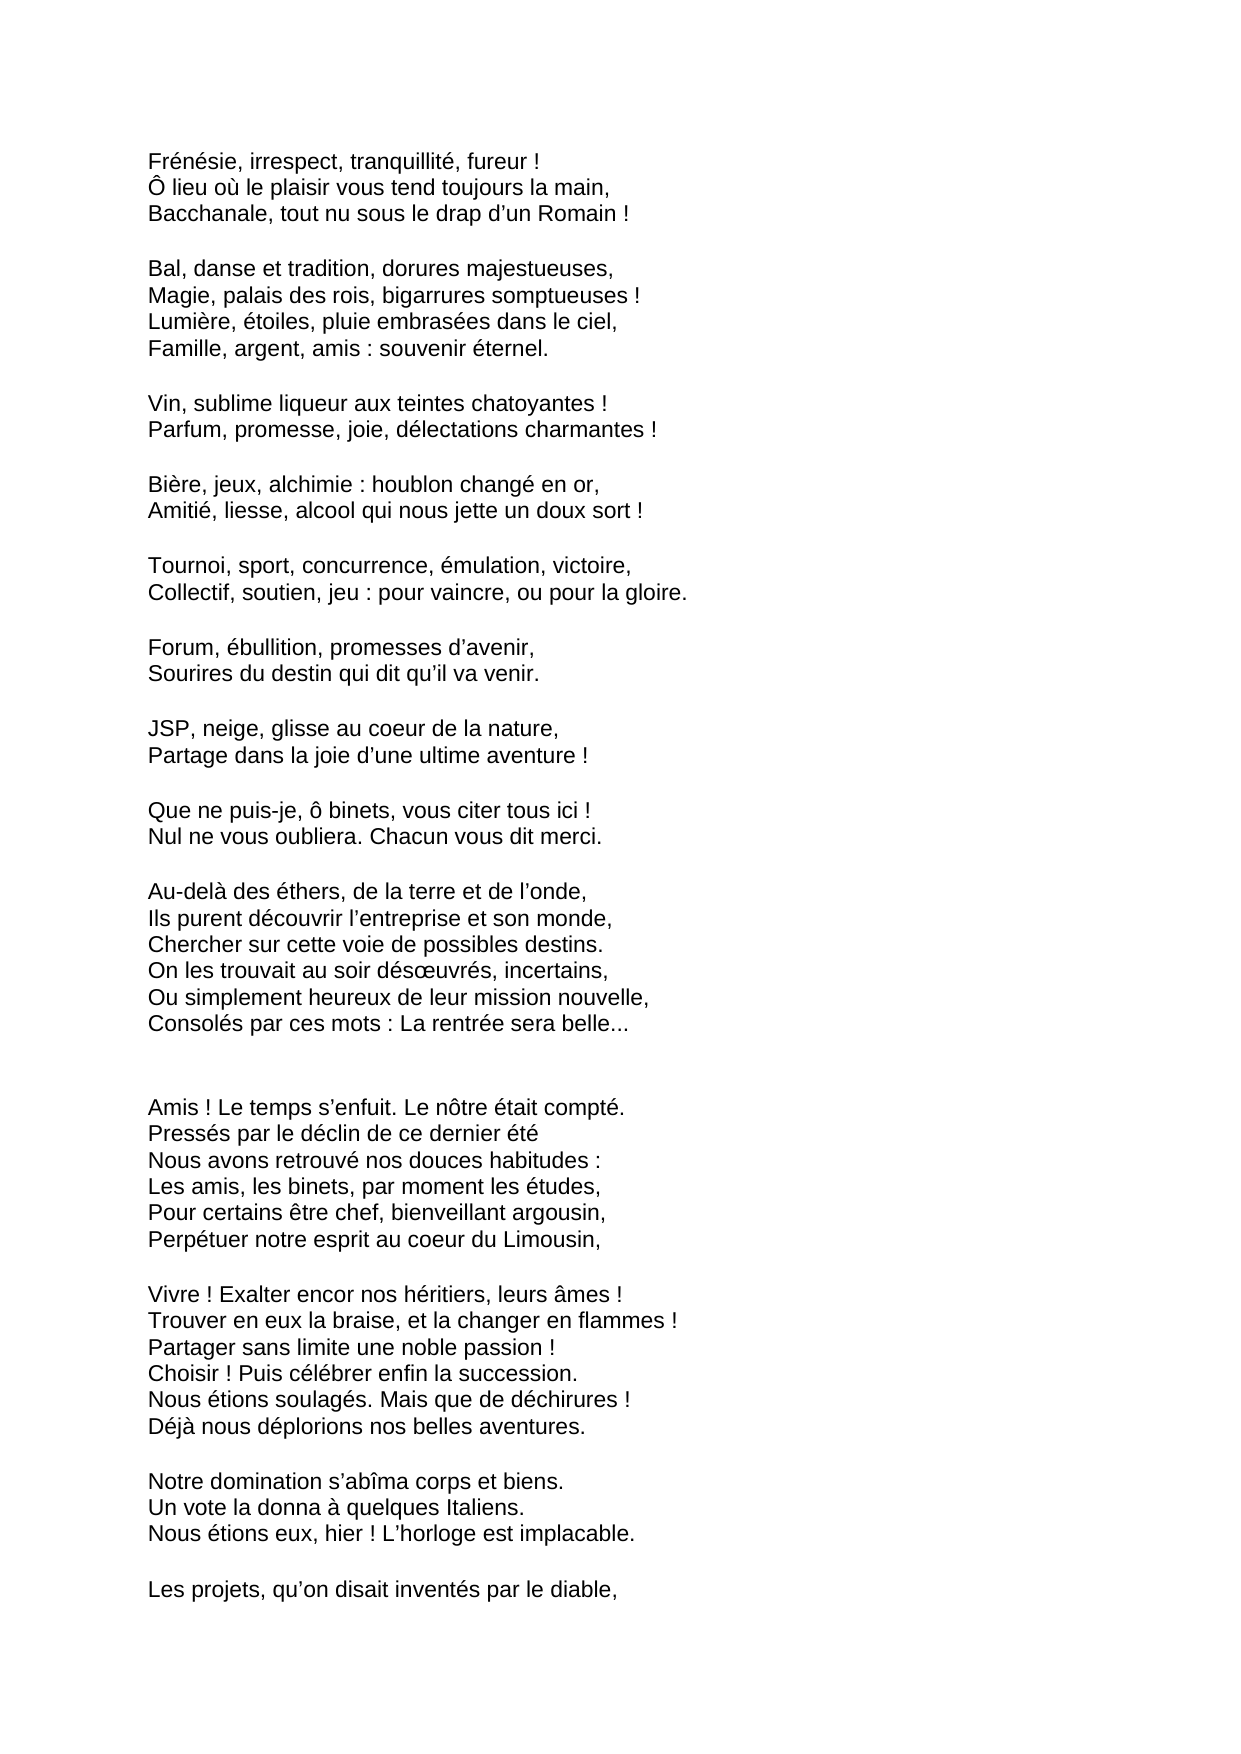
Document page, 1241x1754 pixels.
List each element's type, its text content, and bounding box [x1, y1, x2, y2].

text Frénésie, irrespect, tranquillité, fureur ! [148, 148, 1093, 174]
text Un vote la donna à quelques Italiens. [148, 1494, 1093, 1520]
text Nous avons retrouvé nos douces habitudes : [148, 1147, 1093, 1173]
text Collectif, soutien, jeu : pour vaincre, ou pour la gloire. [148, 579, 1093, 605]
text Pour certains être chef, bienveillant argousin, [148, 1199, 1093, 1226]
text Consolés par ces mots : La rentrée sera belle... [148, 1010, 1093, 1036]
text On les trouvait au soir désœuvrés, incertains, [148, 957, 1093, 984]
text Parfum, promesse, joie, délectations charmantes ! [148, 416, 1093, 442]
text Nous étions eux, hier ! L’horloge est implacable. [148, 1520, 1093, 1547]
text Vivre ! Exalter encor nos héritiers, leurs âmes ! [148, 1281, 1093, 1307]
text Chercher sur cette voie de possibles destins. [148, 931, 1093, 957]
text Forum, ébullition, promesses d’avenir, [148, 634, 1093, 660]
text Ils purent découvrir l’entreprise et son monde, [148, 905, 1093, 931]
text Notre domination s’abîma corps et biens. [148, 1468, 1093, 1494]
text Vin, sublime liqueur aux teintes chatoyantes ! [148, 389, 1093, 416]
text Pressés par le déclin de ce dernier été [148, 1120, 1093, 1147]
text Les projets, qu’on disait inventés par le diable, [148, 1576, 1093, 1602]
text Magie, palais des rois, bigarrures somptueuses ! [148, 282, 1093, 308]
text Bacchanale, tout nu sous le drap d’un Romain ! [148, 200, 1093, 227]
text Bal, danse et tradition, dorures majestueuses, [148, 255, 1093, 282]
text Famille, argent, amis : souvenir éternel. [148, 334, 1093, 361]
text Sourires du destin qui dit qu’il va venir. [148, 660, 1093, 687]
text Perpétuer notre esprit au coeur du Limousin, [148, 1226, 1093, 1252]
text Amis ! Le temps s’enfuit. Le nôtre était compté. [148, 1094, 1093, 1120]
text Déjà nous déplorions nos belles aventures. [148, 1413, 1093, 1439]
text Bière, jeux, alchimie : houblon changé en or, [148, 471, 1093, 497]
text Au-delà des éthers, de la terre et de l’onde, [148, 878, 1093, 905]
text Partager sans limite une noble passion ! [148, 1333, 1093, 1360]
text Choisir ! Puis célébrer enfin la succession. [148, 1360, 1093, 1386]
text Nous étions soulagés. Mais que de déchirures ! [148, 1386, 1093, 1413]
text JSP, neige, glisse au coeur de la nature, Partage dans la joie d’une ultime aventure ! [148, 715, 1093, 768]
text Amitié, liesse, alcool qui nous jette un doux sort ! [148, 497, 1093, 524]
text Trouver en eux la braise, et la changer en flammes ! [148, 1307, 1093, 1333]
text Les amis, les binets, par moment les études, [148, 1173, 1093, 1199]
text Que ne puis-je, ô binets, vous citer tous ici ! Nul ne vous oubliera. Chacun vous dit merci. [148, 797, 1093, 849]
text Ou simplement heureux de leur mission nouvelle, [148, 984, 1093, 1010]
text Tournoi, sport, concurrence, émulation, victoire, [148, 552, 1093, 579]
text Lumière, étoiles, pluie embrasées dans le ciel, [148, 308, 1093, 334]
text Ô lieu où le plaisir vous tend toujours la main, [148, 174, 1093, 200]
